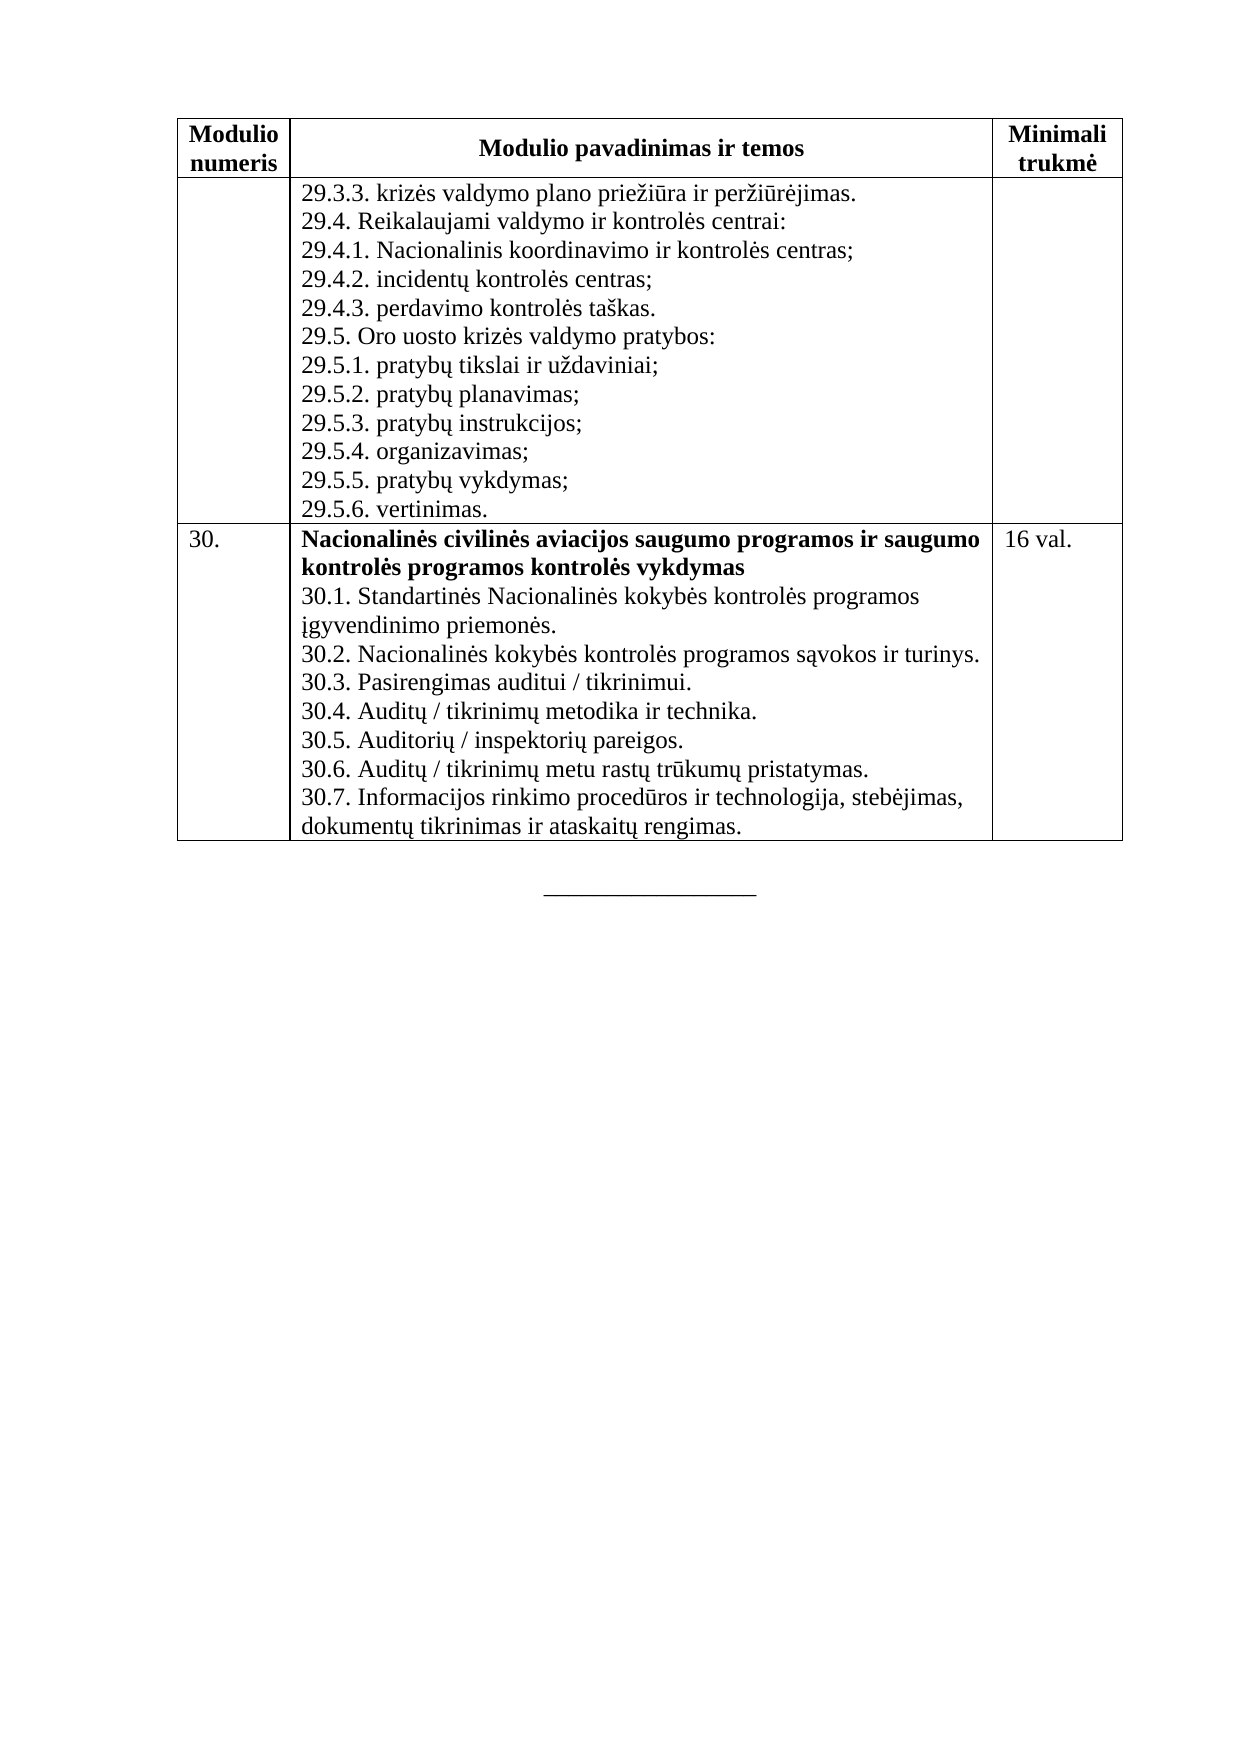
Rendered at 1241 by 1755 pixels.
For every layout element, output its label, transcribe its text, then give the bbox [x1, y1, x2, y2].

table_cell Nacionalinės civilinės aviacijos saugumo programos ir saugumo kontrolės programos kontrolės vykdymas 30.1. Standartinės Nacionalinės kokybės kontrolės programos įgyvendinimo priemonės. 30.2. Nacionalinės kokybės kontrolės programos sąvokos ir turinys. 30.3. Pasirengimas auditui / tikrinimui. 30.4. Auditų / tikrinimų metodika ir technika. 30.5. Auditorių / inspektorių pareigos. 30.6. Auditų / tikrinimų metu rastų trūkumų pristatymas. 30.7. Informacijos rinkimo procedūros ir technologija, stebėjimas, dokumentų tikrinimas ir ataskaitų rengimas. [291, 524, 992, 840]
table_header Modulio pavadinimas ir temos [291, 119, 992, 177]
table_cell [178, 178, 289, 523]
table_header Minimali trukmė [993, 119, 1122, 177]
table_header Modulio numeris [178, 119, 289, 177]
table_cell 29.3.3. krizės valdymo plano priežiūra ir peržiūrėjimas. 29.4. Reikalaujami valdymo ir kontrolės centrai: 29.4.1. Nacionalinis koordinavimo ir kontrolės centras; 29.4.2. incidentų kontrolės centras; 29.4.3. perdavimo kontrolės taškas. 29.5. Oro uosto krizės valdymo pratybos: 29.5.1. pratybų tikslai ir uždaviniai; 29.5.2. pratybų planavimas; 29.5.3. pratybų instrukcijos; 29.5.4. organizavimas; 29.5.5. pratybų vykdymas; 29.5.6. vertinimas. [291, 178, 992, 523]
text _________________ [177, 870, 1122, 898]
table_cell [993, 178, 1122, 523]
table_cell 16 val. [993, 524, 1122, 840]
table_cell 30. [178, 524, 289, 840]
